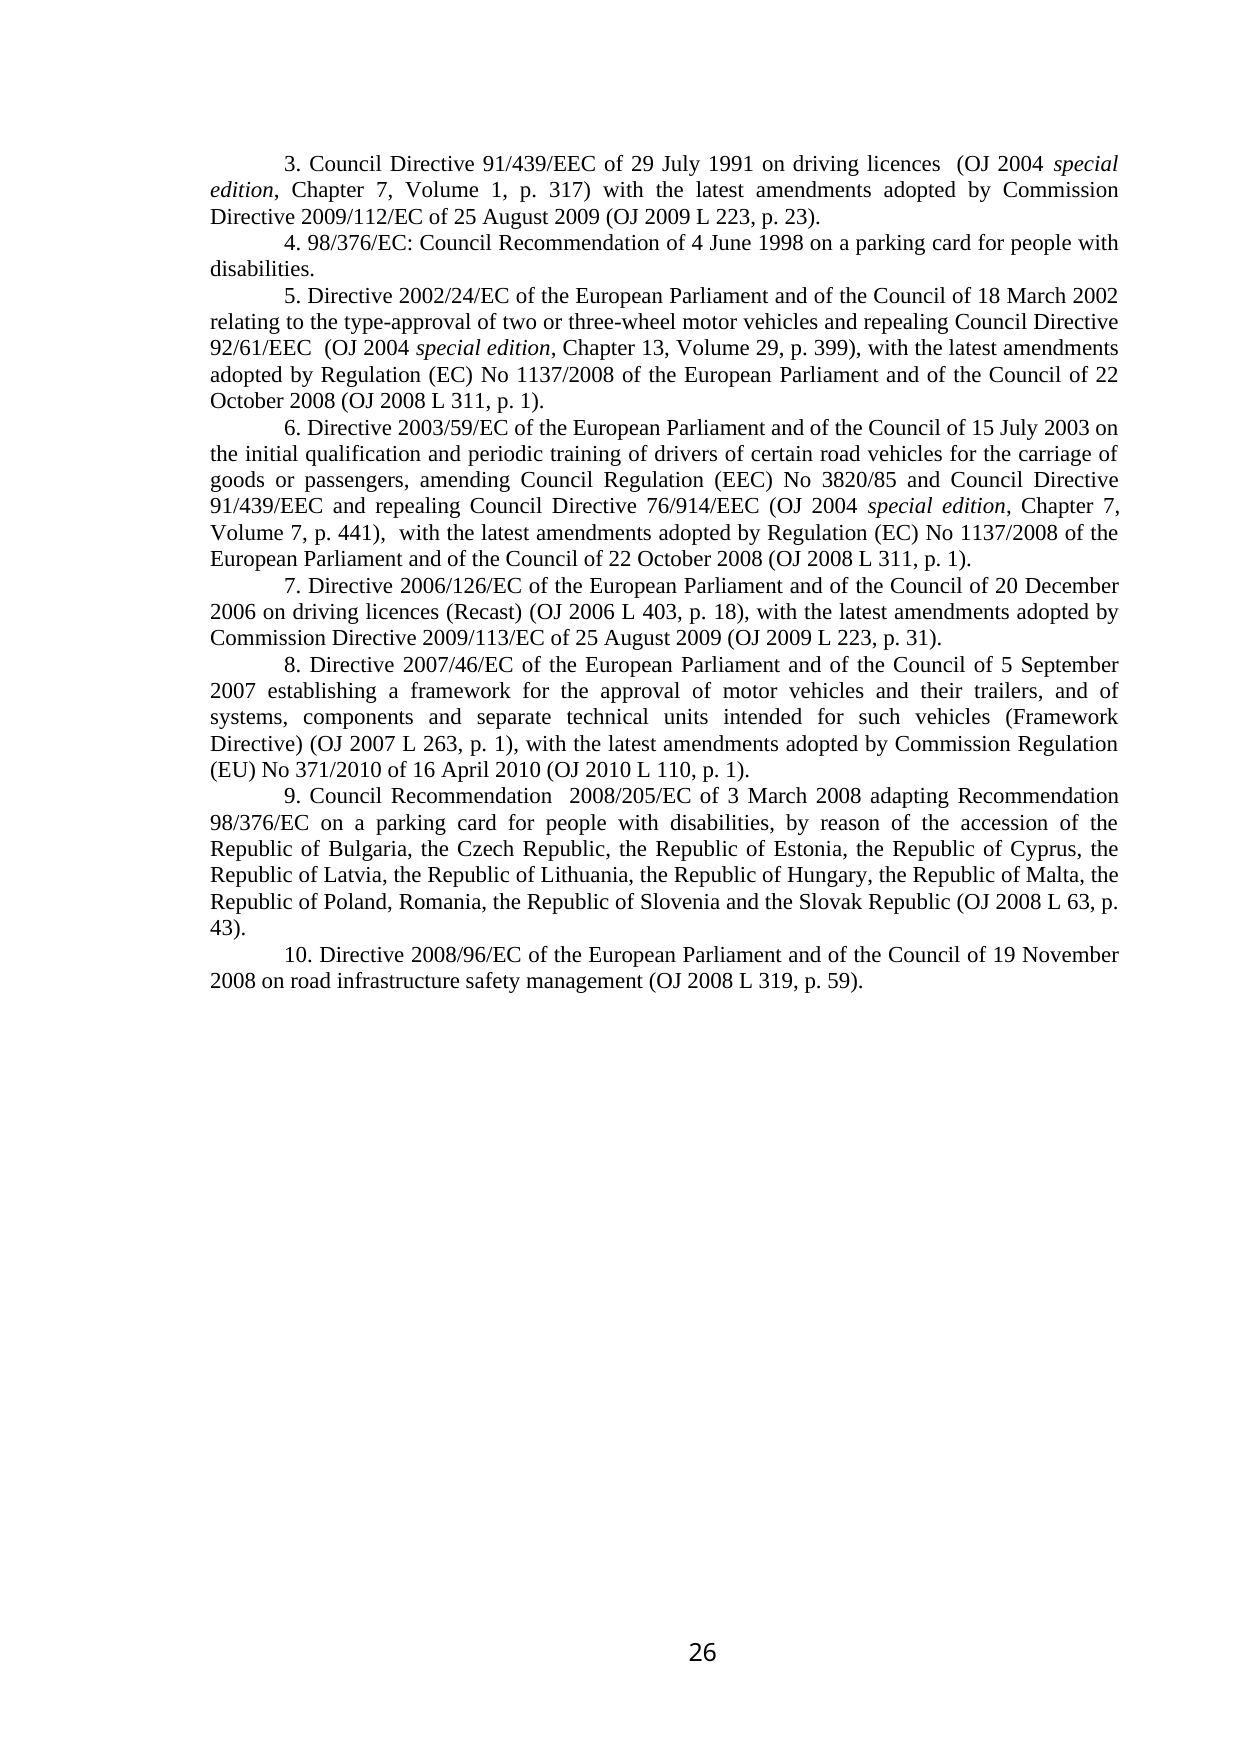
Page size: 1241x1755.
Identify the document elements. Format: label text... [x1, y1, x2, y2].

text 3. Council Directive 91/439/EEC of 29 July 1991 on driving licences (OJ 2004 special edition, Chapter 7, Volume 1, p. 317) with the latest amendments adopted by Commission Directive 2009/112/EC of 25 August 2009 (OJ 2009 L 223, p. 23). [210, 150, 1120, 229]
text 7. Directive 2006/126/EC of the European Parliament and of the Council of 20 December 2006 on driving licences (Recast) (OJ 2006 L 403, p. 18), with the latest amendments adopted by Commission Directive 2009/113/EC of 25 August 2009 (OJ 2009 L 223, p. 31). [210, 572, 1120, 651]
text 5. Directive 2002/24/EC of the European Parliament and of the Council of 18 March 2002 relating to the type-approval of two or three-wheel motor vehicles and repealing Council Directive 92/61/EEC (OJ 2004 special edition, Chapter 13, Volume 29, p. 399), with the latest amendments adopted by Regulation (EC) No 1137/2008 of the European Parliament and of the Council of 22 October 2008 (OJ 2008 L 311, p. 1). [210, 282, 1120, 413]
text 8. Directive 2007/46/EC of the European Parliament and of the Council of 5 September 2007 establishing a framework for the approval of motor vehicles and their trailers, and of systems, components and separate technical units intended for such vehicles (Framework Directive) (OJ 2007 L 263, p. 1), with the latest amendments adopted by Commission Regulation (EU) No 371/2010 of 16 April 2010 (OJ 2010 L 110, p. 1). [210, 651, 1120, 782]
text 9. Council Recommendation 2008/205/EC of 3 March 2008 adapting Recommendation 98/376/EC on a parking card for people with disabilities, by reason of the accession of the Republic of Bulgaria, the Czech Republic, the Republic of Estonia, the Republic of Cyprus, the Republic of Latvia, the Republic of Lithuania, the Republic of Hungary, the Republic of Malta, the Republic of Poland, Romania, the Republic of Slovenia and the Slovak Republic (OJ 2008 L 63, p. 43). [210, 782, 1120, 941]
text 6. Directive 2003/59/EC of the European Parliament and of the Council of 15 July 2003 on the initial qualification and periodic training of drivers of certain road vehicles for the carriage of goods or passengers, amending Council Regulation (EEC) No 3820/85 and Council Directive 91/439/EEC and repealing Council Directive 76/914/EEC (OJ 2004 special edition, Chapter 7, Volume 7, p. 441), with the latest amendments adopted by Regulation (EC) No 1137/2008 of the European Parliament and of the Council of 22 October 2008 (OJ 2008 L 311, p. 1). [210, 413, 1120, 572]
text 10. Directive 2008/96/EC of the European Parliament and of the Council of 19 November 2008 on road infrastructure safety management (OJ 2008 L 319, p. 59). [210, 941, 1120, 993]
text 4. 98/376/EC: Council Recommendation of 4 June 1998 on a parking card for people with disabilities. [210, 229, 1120, 282]
